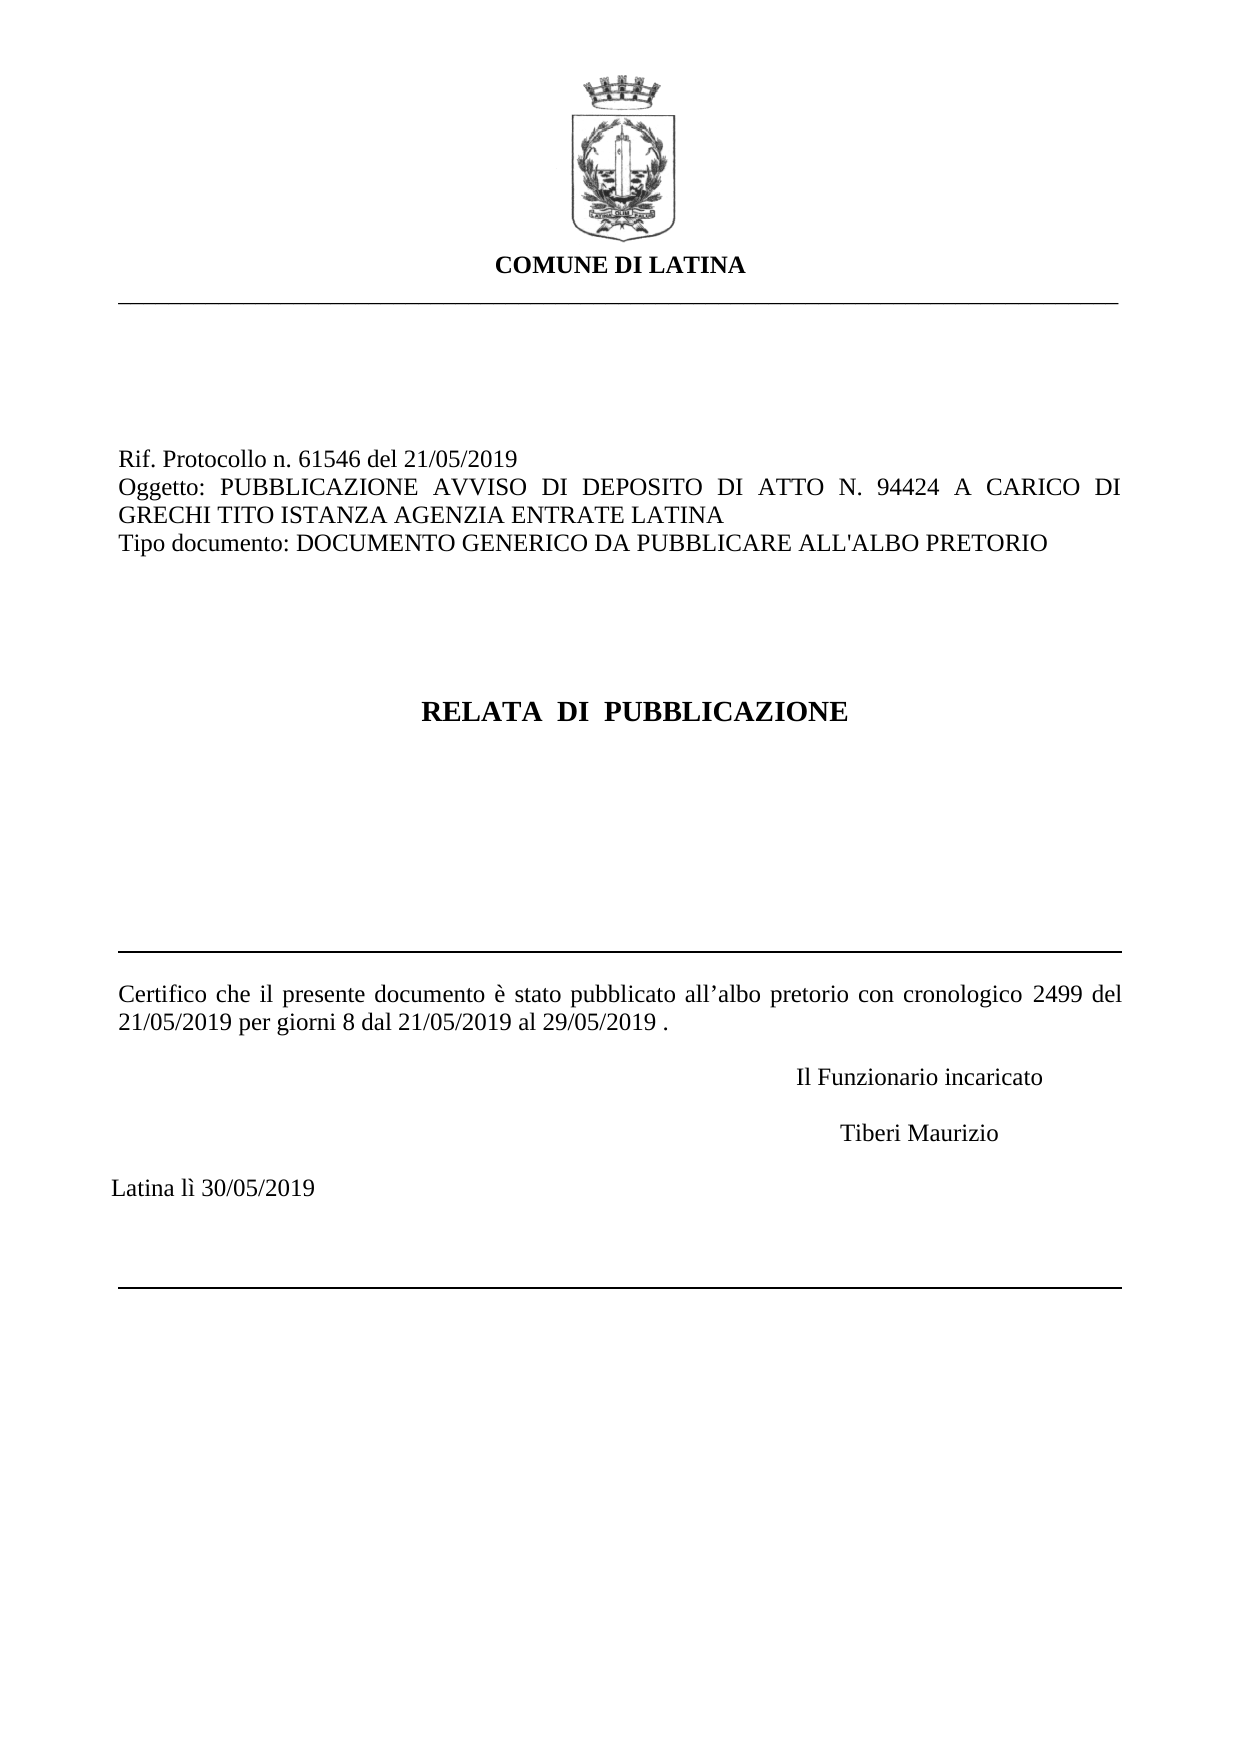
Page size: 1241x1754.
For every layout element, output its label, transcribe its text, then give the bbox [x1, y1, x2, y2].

table_cell Tiberi Maurizio [709, 1119, 1129, 1146]
table_cell [591, 1091, 692, 1119]
text Certifico che il presente documento è stato pubblicato all’albo pretorio con cronologico 2499 del 21/05/2019 per giorni 8 dal 21/05/2019 al 29/05/2019 . [118, 980, 1122, 1036]
text Rif. Protocollo n. 61546 del 21/05/2019 [118, 446, 1122, 473]
subtitle RELATA DI PUBBLICAZIONE [118, 695, 1122, 727]
table_cell [692, 1119, 709, 1146]
table_cell [111, 1119, 591, 1146]
picture [556, 75, 685, 252]
table_header Il Funzionario incaricato [709, 1063, 1129, 1091]
table_header [692, 1063, 709, 1091]
table_cell [591, 1146, 692, 1174]
table_cell Latina lì 30/05/2019 [111, 1174, 591, 1202]
text Tipo documento: DOCUMENTO GENERICO DA PUBBLICARE ALL'ALBO PRETORIO [118, 529, 1122, 556]
table_cell [709, 1091, 1129, 1119]
table_cell [709, 1146, 1129, 1174]
text Oggetto: PUBBLICAZIONE AVVISO DI DEPOSITO DI ATTO N. 94424 A CARICO DI GRECHI TITO ISTANZA AGENZIA ENTRATE LATINA [118, 473, 1122, 529]
table_cell [111, 1091, 591, 1119]
table_header [111, 1063, 591, 1091]
table_header [591, 1063, 692, 1091]
table_cell [591, 1119, 692, 1146]
table_cell [591, 1174, 692, 1202]
table_cell [111, 1146, 591, 1174]
table_cell [692, 1174, 709, 1202]
table_cell [692, 1146, 709, 1174]
table_cell [692, 1091, 709, 1119]
table_cell [709, 1174, 1129, 1202]
